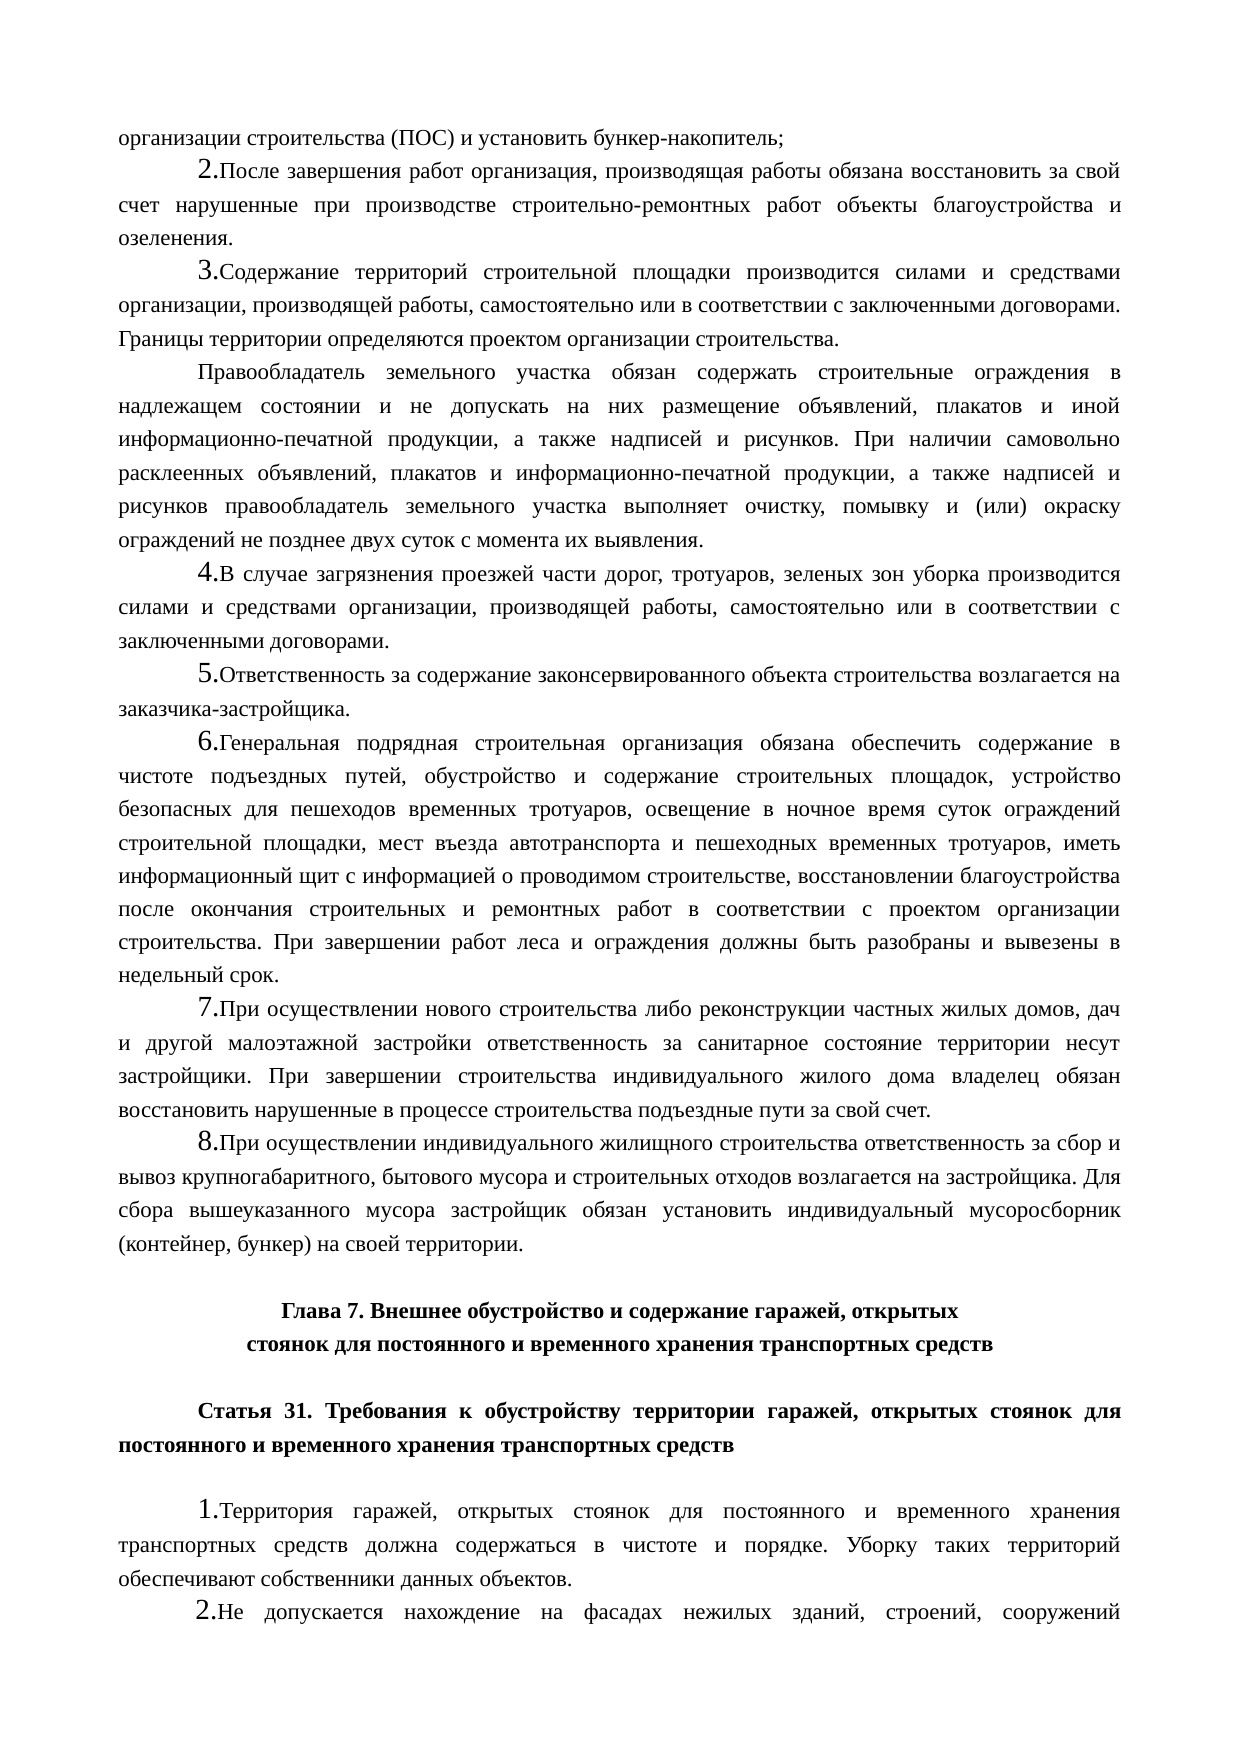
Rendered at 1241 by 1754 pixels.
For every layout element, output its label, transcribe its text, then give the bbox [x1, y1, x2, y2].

list Ответственность за содержание законсервированного объекта строительства возлагается на заказчика-застройщика. [118, 655, 1122, 724]
list Генеральная подрядная строительная организация обязана обеспечить содержание в чистоте подъездных путей, обустройство и содержание строительных площадок, устройство безопасных для пешеходов временных тротуаров, освещение в ночное время суток ограждений строительной площадки, мест въезда автотранспорта и пешеходных временных тротуаров, иметь информационный щит с информацией о проводимом строительстве, восстановлении благоустройства после окончания строительных и ремонтных работ в соответствии с проектом организации строительства. При завершении работ леса и ограждения должны быть разобраны и вывезены в недельный срок. [118, 724, 1122, 989]
list Содержание территорий строительной площадки производится силами и средствами организации, производящей работы, самостоятельно или в соответствии с заключенными договорами. Границы территории определяются проектом организации строительства. [118, 252, 1122, 353]
list При осуществлении индивидуального жилищного строительства ответственность за сбор и вывоз крупногабаритного, бытового мусора и строительных отходов возлагается на застройщика. Для сбора вышеуказанного мусора застройщик обязан установить индивидуальный мусоросборник (контейнер, бункер) на своей территории. [118, 1124, 1122, 1258]
text Глава 7. Внешнее обустройство и содержание гаражей, открытых стоянок для постоянного и временного хранения транспортных средств [118, 1291, 1122, 1358]
list В случае загрязнения проезжей части дорог, тротуаров, зеленых зон уборка производится силами и средствами организации, производящей работы, самостоятельно или в соответствии с заключенными договорами. [118, 554, 1122, 655]
list организации строительства (ПОС) и установить бункер-накопитель; [118, 118, 1122, 152]
list Не допускается нахождение на фасадах нежилых зданий, строений, сооружений [118, 1593, 1122, 1626]
list Территория гаражей, открытых стоянок для постоянного и временного хранения транспортных средств должна содержаться в чистоте и порядке. Уборку таких территорий обеспечивают собственники данных объектов. [118, 1492, 1122, 1593]
text Правообладатель земельного участка обязан содержать строительные ограждения в надлежащем состоянии и не допускать на них размещение объявлений, плакатов и иной информационно-печатной продукции, а также надписей и рисунков. При наличии самовольно расклеенных объявлений, плакатов и информационно-печатной продукции, а также надписей и рисунков правообладатель земельного участка выполняет очистку, помывку и (или) окраску ограждений не позднее двух суток с момента их выявления. [118, 353, 1122, 554]
list При осуществлении нового строительства либо реконструкции частных жилых домов, дач и другой малоэтажной застройки ответственность за санитарное состояние территории несут застройщики. При завершении строительства индивидуального жилого дома владелец обязан восстановить нарушенные в процессе строительства подъездные пути за свой счет. [118, 989, 1122, 1124]
text Статья 31. Требования к обустройству территории гаражей, открытых стоянок для постоянного и временного хранения транспортных средств [118, 1392, 1122, 1459]
list После завершения работ организация, производящая работы обязана восстановить за свой счет нарушенные при производстве строительно-­ремонтных работ объекты благоустройства и озеленения. [118, 152, 1122, 252]
